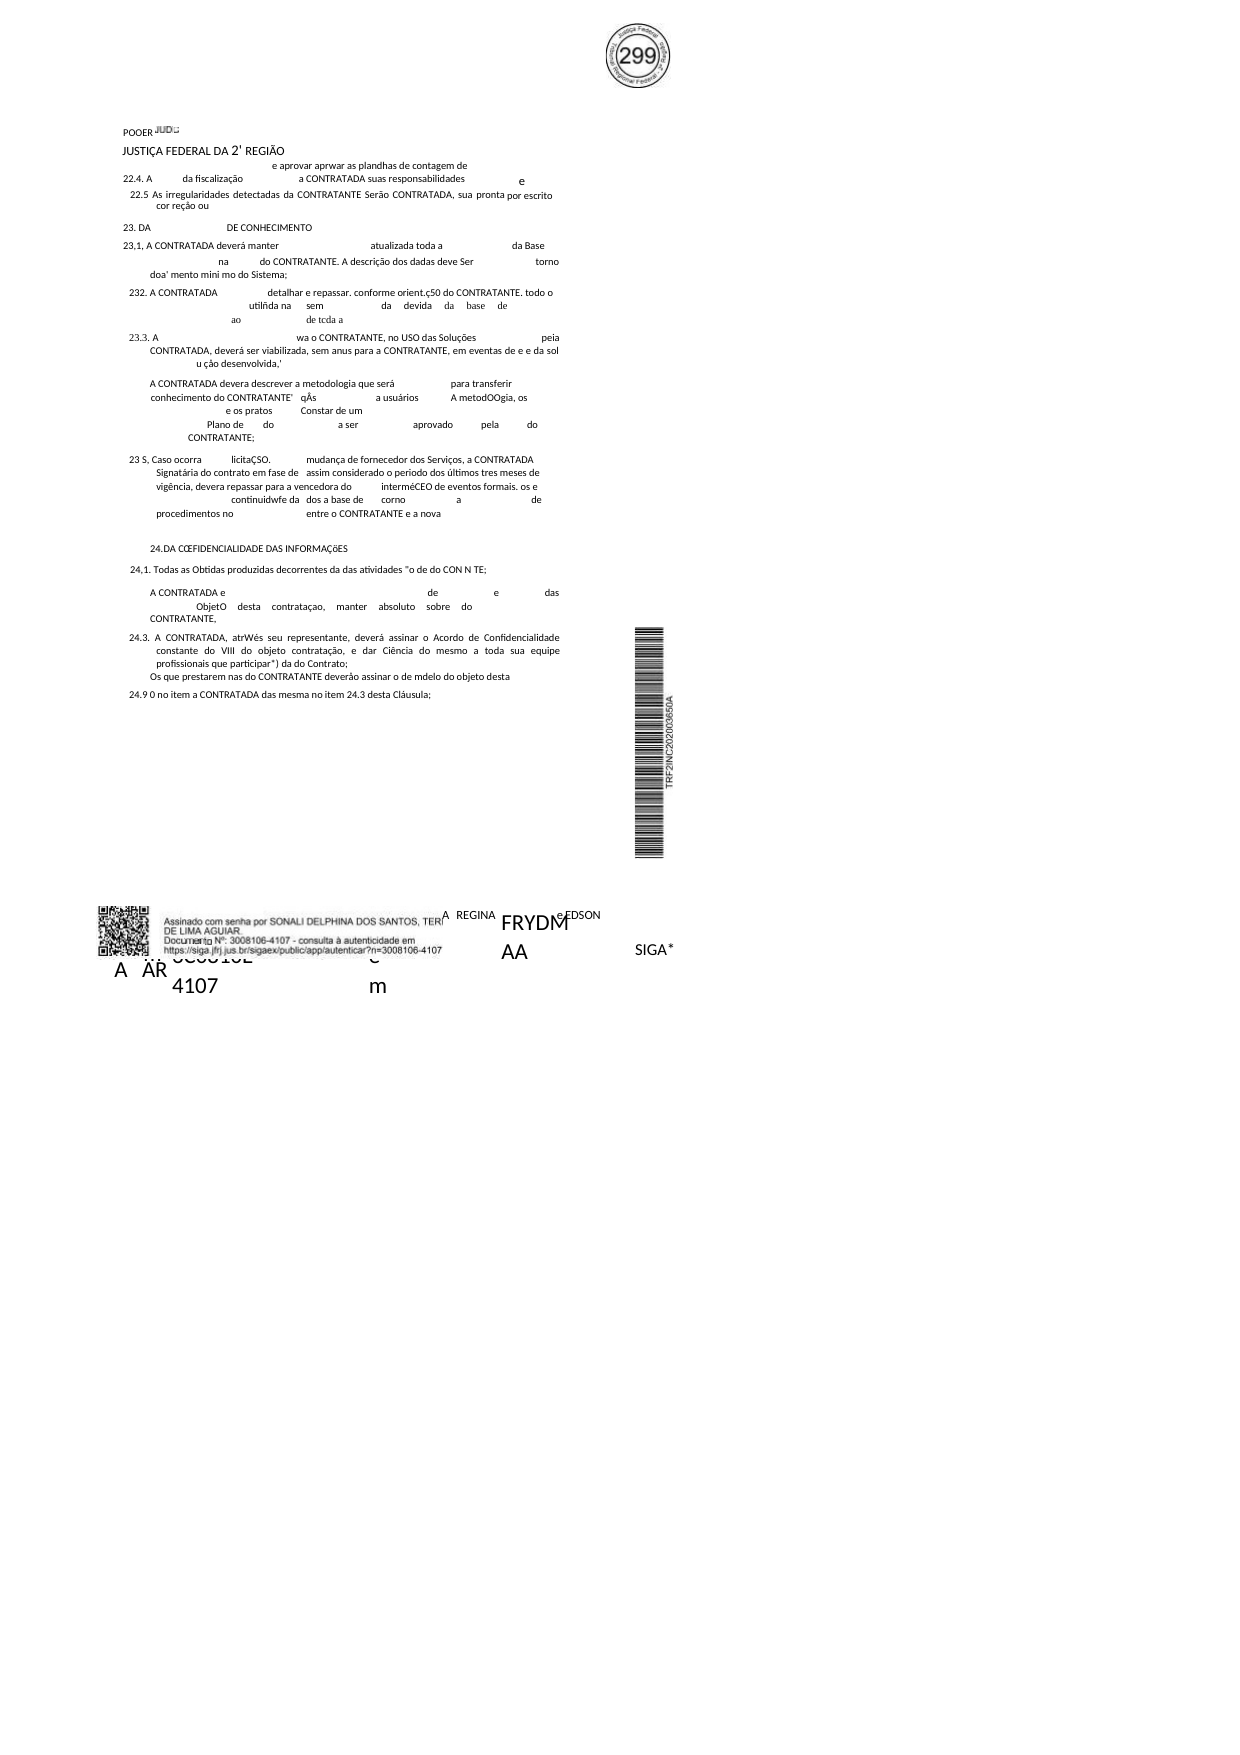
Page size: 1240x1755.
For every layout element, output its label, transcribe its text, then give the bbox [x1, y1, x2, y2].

table_cell 22.5 As irregularidades detectadas da CONTRATANTE Serão CONTRATADA, sua pronta cor reçåo ou 23. DA DE CONHECIMENTO [123, 189, 506, 239]
table_cell 23,1, A CONTRATADA deverá manter atualizada toda a [123, 239, 506, 255]
text Os que prestarem nas do CONTRATANTE deveråo assinar o de mdelo do objeto desta [150, 670, 560, 683]
text Plano de do a ser aprovado pela do CONTRATANTE; [188, 419, 538, 444]
text 23.3. A wa o CONTRATANTE, no USO das Soluções peia [129, 331, 1089, 344]
text 23 S, Caso ocorra licitaÇSO. mudança de fornecedor dos Serviços, a CONTRATADA Signatária do contrato em fase de assim considerado o periodo dos últimos tres meses de vigência, devera repassar para a vencedora do interméCEO de eventos formais. os e continuidwfe da dos a base de corno a de procedimentos no entre o CONTRATANTE e a nova [129, 453, 560, 520]
list DA CŒFIDENCIALIDADE DAS INFORMAÇöES [132, 542, 560, 555]
text 24.3. A CONTRATADA, atrWés seu representante, deverá assinar o Acordo de Confidencialidade constante do VIII do objeto contratação, e dar Ciência do mesmo a toda sua equipe profissionais que participar*) da do Contrato; [129, 631, 560, 670]
text doa' mento mini mo do Sistema; [150, 269, 560, 281]
table_cell da Base [506, 239, 559, 255]
text 232. A CONTRATADA detalhar e repassar. conforme orient.ç50 do CONTRATANTE. todo o [129, 286, 1089, 299]
table_cell na do CONTRATANTE. A descrição dos dadas deve Ser [123, 255, 506, 269]
text 24,1. Todas as Obtidas produzidas decorrentes da das atividades "o de do CON N TE; [130, 563, 560, 576]
text utilñda na sem da devida da base de ao de tcda a [156, 299, 520, 325]
table_header e [506, 173, 559, 189]
text A CONTRATADA e de e das [150, 586, 1089, 599]
text 24.9 0 no item a CONTRATADA das mesma no item 24.3 desta Cláusula; [129, 688, 560, 701]
table_cell torno [506, 255, 559, 269]
text A CONTRATADA devera descrever a metodologia que será para transferir conhecimento do CONTRATANTE' qÂs a usuários A metodOOgia, os e os pratos Constar de um [149, 378, 560, 417]
text e aprovar aprwar as plandhas de contagem de [186, 159, 560, 172]
table_header 22.4. A da fiscalização a CONTRATADA suas responsabilidades [123, 173, 506, 189]
text CONTRATADA, deverá ser viabilizada, sem anus para a CONTRATANTE, em eventas de e e da sol u çåo desenvolvida,' [150, 345, 560, 370]
table_cell por escrito [506, 189, 559, 239]
text ObjetO desta contrataçao, manter absoluto sobre do CONTRATANTE, [150, 600, 473, 625]
